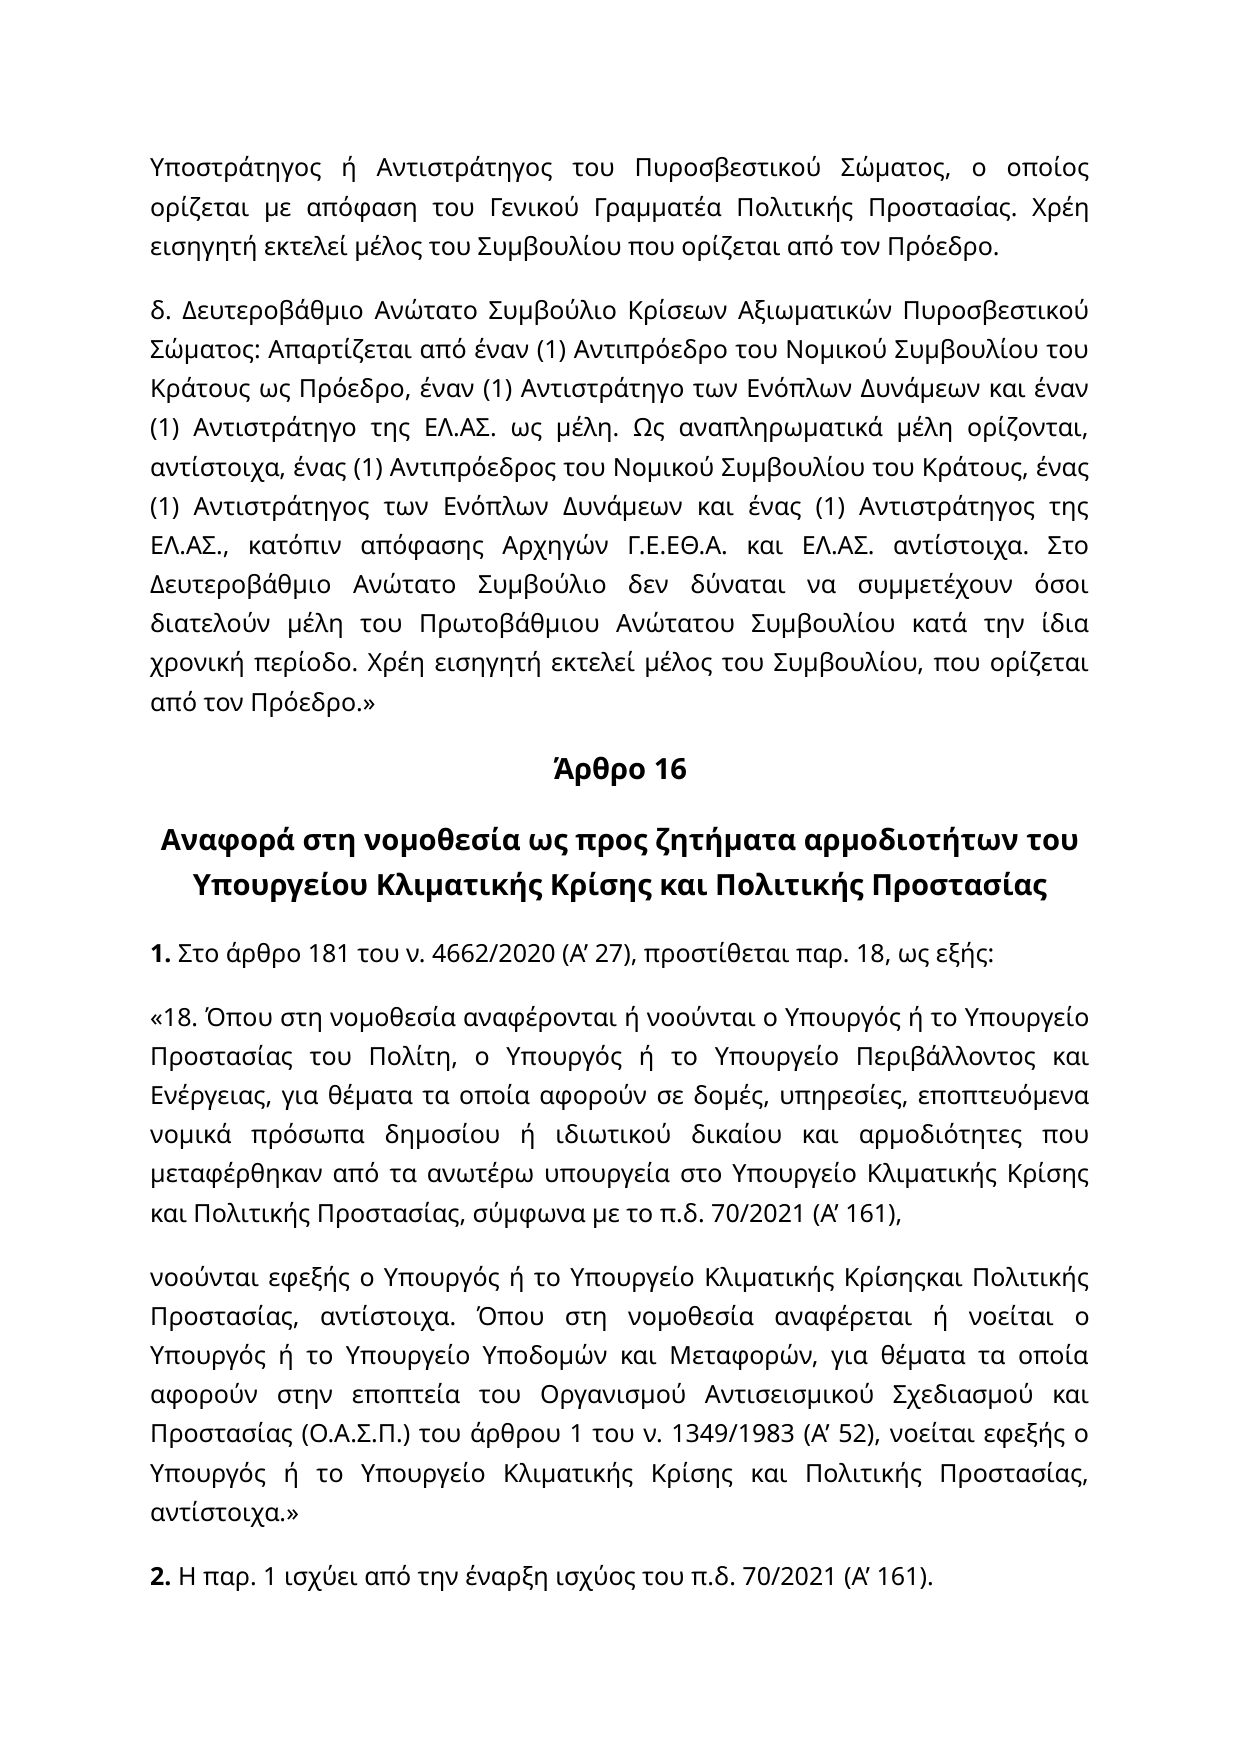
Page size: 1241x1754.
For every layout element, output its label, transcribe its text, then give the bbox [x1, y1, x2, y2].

text δ. Δευτεροβάθμιο Ανώτατο Συμβούλιο Κρίσεων Αξιωματικών Πυροσβεστικού Σώματος: Απαρτίζεται από έναν (1) Αντιπρόεδρο του Νομικού Συμβουλίου του Κράτους ως Πρόεδρο, έναν (1) Αντιστράτηγο των Ενόπλων Δυνάμεων και έναν (1) Αντιστράτηγο της ΕΛ.ΑΣ. ως μέλη. Ως αναπληρωματικά μέλη ορίζονται, αντίστοιχα, ένας (1) Αντιπρόεδρος του Νομικού Συμβουλίου του Κράτους, ένας (1) Αντιστράτηγος των Ενόπλων Δυνάμεων και ένας (1) Αντιστράτηγος της ΕΛ.ΑΣ., κατόπιν απόφασης Αρχηγών Γ.Ε.ΕΘ.Α. και ΕΛ.ΑΣ. αντίστοιχα. Στο Δευτεροβάθμιο Ανώτατο Συμβούλιο δεν δύναται να συμμετέχουν όσοι διατελούν μέλη του Πρωτοβάθμιου Ανώτατου Συμβουλίου κατά την ίδια χρονική περίοδο. Χρέη εισηγητή εκτελεί μέλος του Συμβουλίου, που ορίζεται από τον Πρόεδρο.» [150, 292, 1090, 718]
subtitle Άρθρο 16 [150, 748, 1090, 788]
text Υποστράτηγος ή Αντιστράτηγος του Πυροσβεστικού Σώματος, ο οποίος ορίζεται με απόφαση του Γενικού Γραμματέα Πολιτικής Προστασίας. Χρέη εισηγητή εκτελεί μέλος του Συμβουλίου που ορίζεται από τον Πρόεδρο. [150, 150, 1090, 262]
text 1. Στο άρθρο 181 του ν. 4662/2020 (Α’ 27), προστίθεται παρ. 18, ως εξής: [150, 935, 1090, 969]
text «18. Όπου στη νομοθεσία αναφέρονται ή νοούνται ο Υπουργός ή το Υπουργείο Προστασίας του Πολίτη, ο Υπουργός ή το Υπουργείο Περιβάλλοντος και Ενέργειας, για θέματα τα οποία αφορούν σε δομές, υπηρεσίες, εποπτευόμενα νομικά πρόσωπα δημοσίου ή ιδιωτικού δικαίου και αρμοδιότητες που μεταφέρθηκαν από τα ανωτέρω υπουργεία στο Υπουργείο Κλιματικής Κρίσης και Πολιτικής Προστασίας, σύμφωνα με το π.δ. 70/2021 (Α’ 161), [150, 999, 1090, 1229]
text νοούνται εφεξής ο Υπουργός ή το Υπουργείο Κλιματικής Κρίσηςκαι Πολιτικής Προστασίας, αντίστοιχα. Όπου στη νομοθεσία αναφέρεται ή νοείται ο Υπουργός ή το Υπουργείο Υποδομών και Μεταφορών, για θέματα τα οποία αφορούν στην εποπτεία του Οργανισμού Αντισεισμικού Σχεδιασμού και Προστασίας (Ο.Α.Σ.Π.) του άρθρου 1 του ν. 1349/1983 (Α’ 52), νοείται εφεξής ο Υπουργός ή το Υπουργείο Κλιματικής Κρίσης και Πολιτικής Προστασίας, αντίστοιχα.» [150, 1259, 1090, 1528]
text 2. Η παρ. 1 ισχύει από την έναρξη ισχύος του π.δ. 70/2021 (Α’ 161). [150, 1558, 1090, 1593]
subtitle Αναφορά στη νομοθεσία ως προς ζητήματα αρμοδιοτήτων του Υπουργείου Κλιματικής Κρίσης και Πολιτικής Προστασίας [150, 819, 1090, 904]
